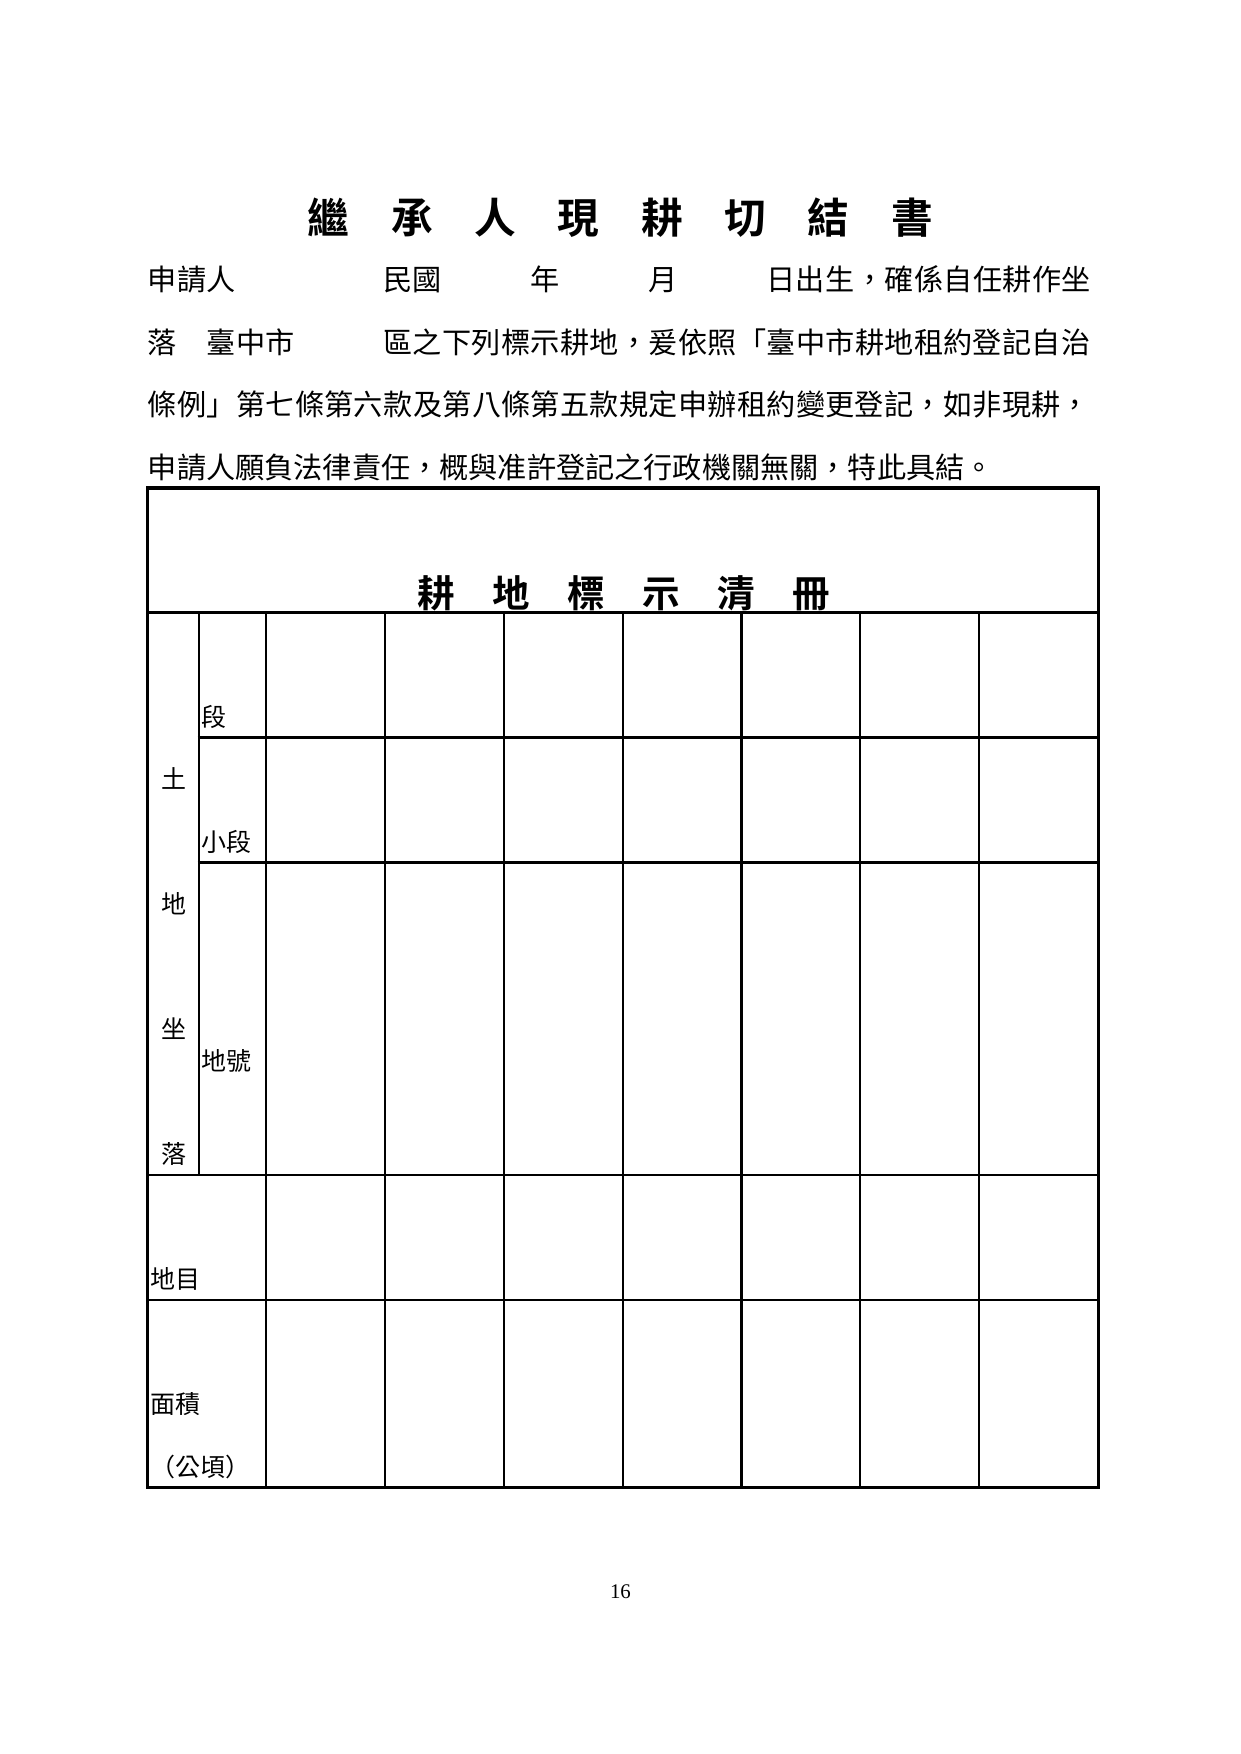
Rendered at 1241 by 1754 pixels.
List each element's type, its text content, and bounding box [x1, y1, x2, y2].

text 申請人 民國 年 月 日出生，確係自任耕作坐落 臺中市 區之下列標示耕地，爰依照「臺中市耕地租約登記自治條例」第七條第六款及第八條第五款規定申辦租約變更登記，如非現耕，申請人願負法律責任，概與准許登記之行政機關無關，特此具結。 [148, 236, 1092, 486]
table_cell [861, 864, 978, 1174]
table_cell [386, 1176, 503, 1299]
table_cell [267, 614, 384, 736]
table_cell [980, 739, 1097, 861]
table_cell 地目 [149, 1176, 265, 1299]
table_cell [980, 1301, 1097, 1486]
table_cell 段 [200, 614, 265, 736]
table_cell [505, 739, 622, 861]
table_cell [505, 1301, 622, 1486]
table_cell 面積 （公頃） [149, 1301, 265, 1486]
table_cell [743, 864, 859, 1174]
table_cell [267, 739, 384, 861]
table_cell [861, 1176, 978, 1299]
table_cell [267, 864, 384, 1174]
table_cell [743, 1301, 859, 1486]
table_cell [386, 1301, 503, 1486]
table_cell [861, 614, 978, 736]
table_cell [980, 614, 1097, 736]
table_cell [505, 614, 622, 736]
table_cell [386, 864, 503, 1174]
table_cell [743, 739, 859, 861]
table_cell [624, 1176, 740, 1299]
table_cell [505, 1176, 622, 1299]
table_header 耕 地 標 示 清 冊 [149, 490, 1097, 611]
table_cell [267, 1301, 384, 1486]
table_cell [624, 614, 740, 736]
table_cell [505, 864, 622, 1174]
table_cell 地號 [200, 864, 265, 1174]
table_cell [743, 1176, 859, 1299]
table_cell [624, 1301, 740, 1486]
table_cell [267, 1176, 384, 1299]
table_cell [861, 1301, 978, 1486]
text 繼 承 人 現 耕 切 結 書 [148, 174, 1092, 236]
table_cell [386, 739, 503, 861]
table_cell [624, 864, 740, 1174]
table_cell [861, 739, 978, 861]
table_cell [980, 1176, 1097, 1299]
table_cell [624, 739, 740, 861]
table_cell [386, 614, 503, 736]
table_cell [980, 864, 1097, 1174]
table_cell [743, 614, 859, 736]
table_cell 土 地 坐 落 [149, 614, 198, 1174]
table_cell 小段 [200, 739, 265, 861]
